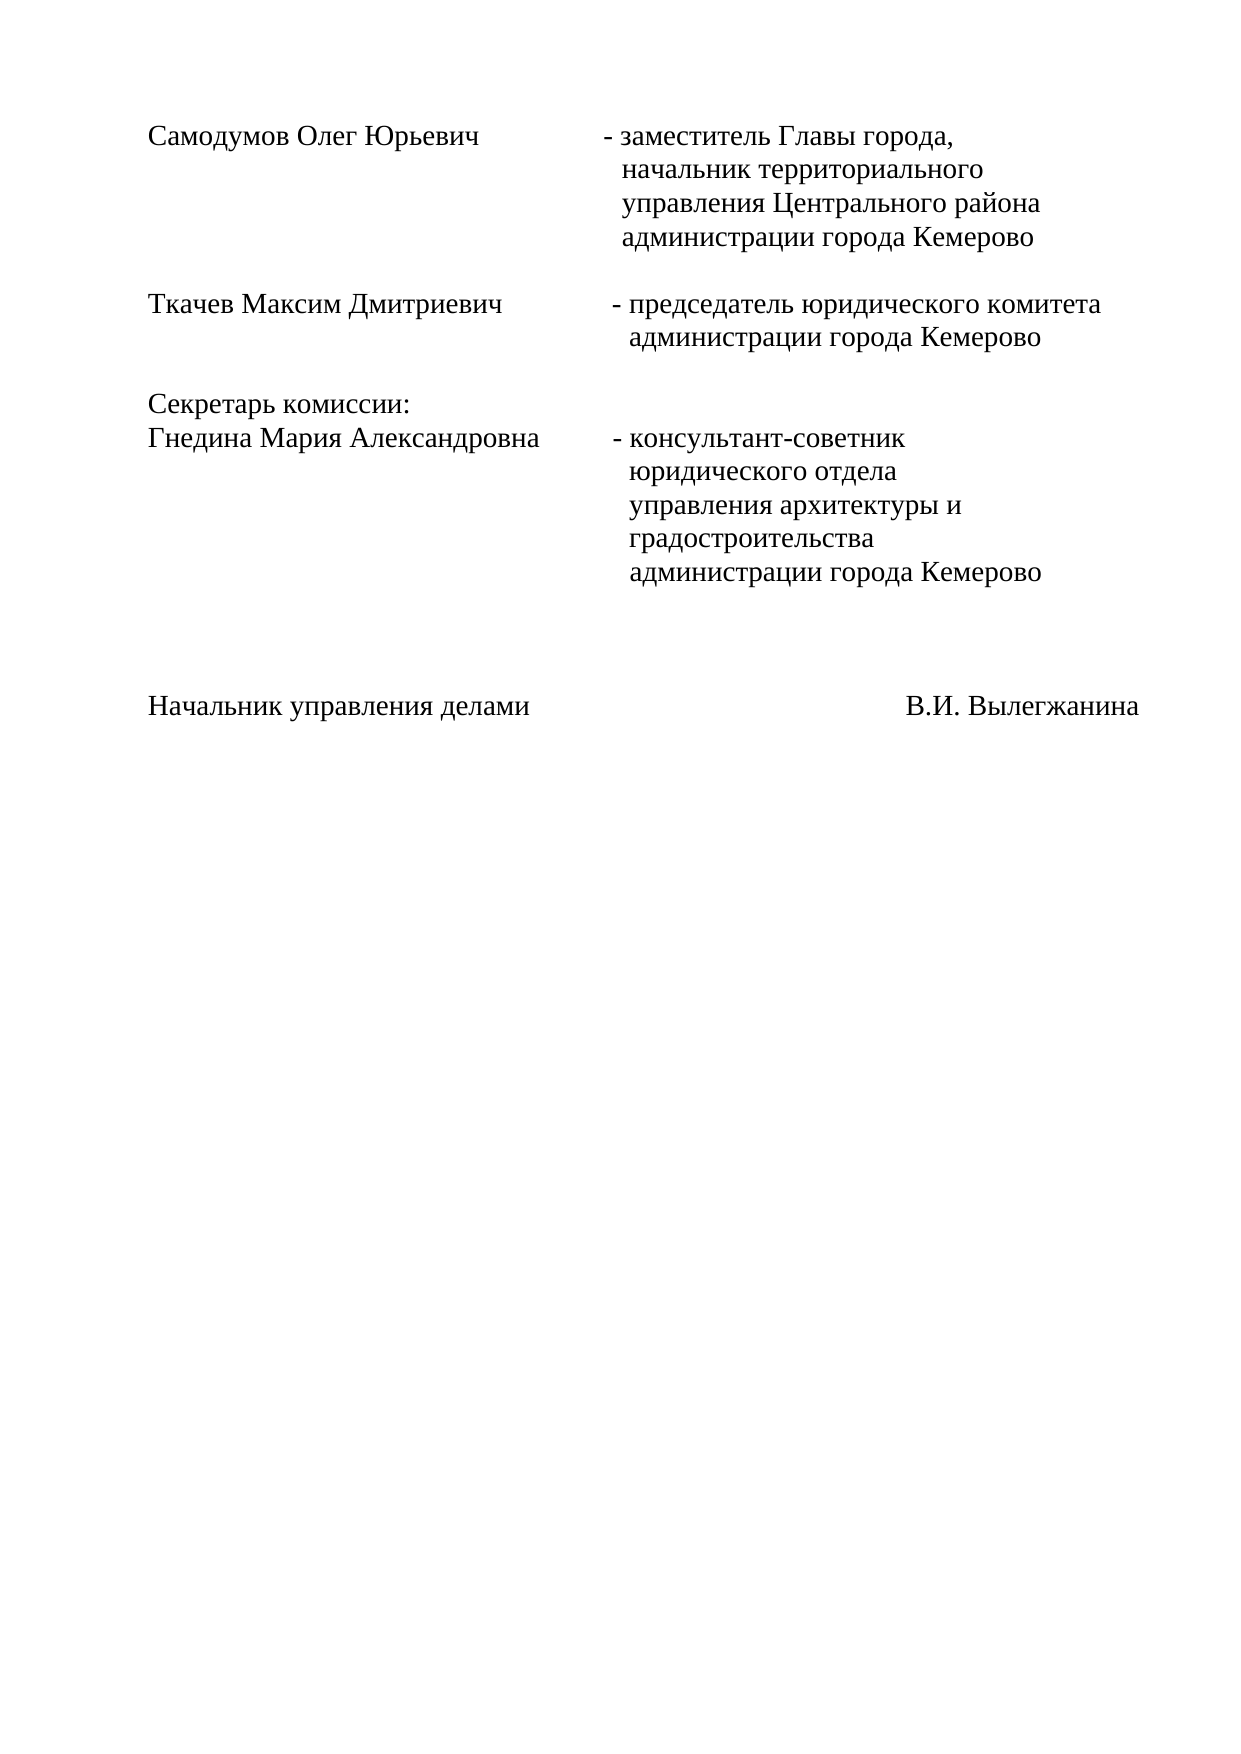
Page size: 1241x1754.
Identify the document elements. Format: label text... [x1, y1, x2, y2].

text администрации города Кемерово [148, 319, 1152, 353]
text юридического отдела [148, 453, 1181, 487]
text Секретарь комиссии: [148, 386, 1152, 420]
text Ткачев Максим Дмитриевич - председатель юридического комитета [148, 286, 1152, 319]
text Самодумов Олег Юрьевич - заместитель Главы города, [148, 118, 1152, 152]
text Гнедина Мария Александровна - консультант-советник [148, 420, 1181, 453]
text Начальник управления делами В.И. Вылегжанина [148, 688, 1152, 722]
text администрации города Кемерово [148, 554, 1152, 588]
text градостроительства [148, 521, 1181, 554]
text управления Центрального района [148, 185, 1152, 219]
text администрации города Кемерово [148, 219, 1152, 252]
text начальник территориального [148, 152, 1152, 185]
text управления архитектуры и [148, 487, 1181, 521]
